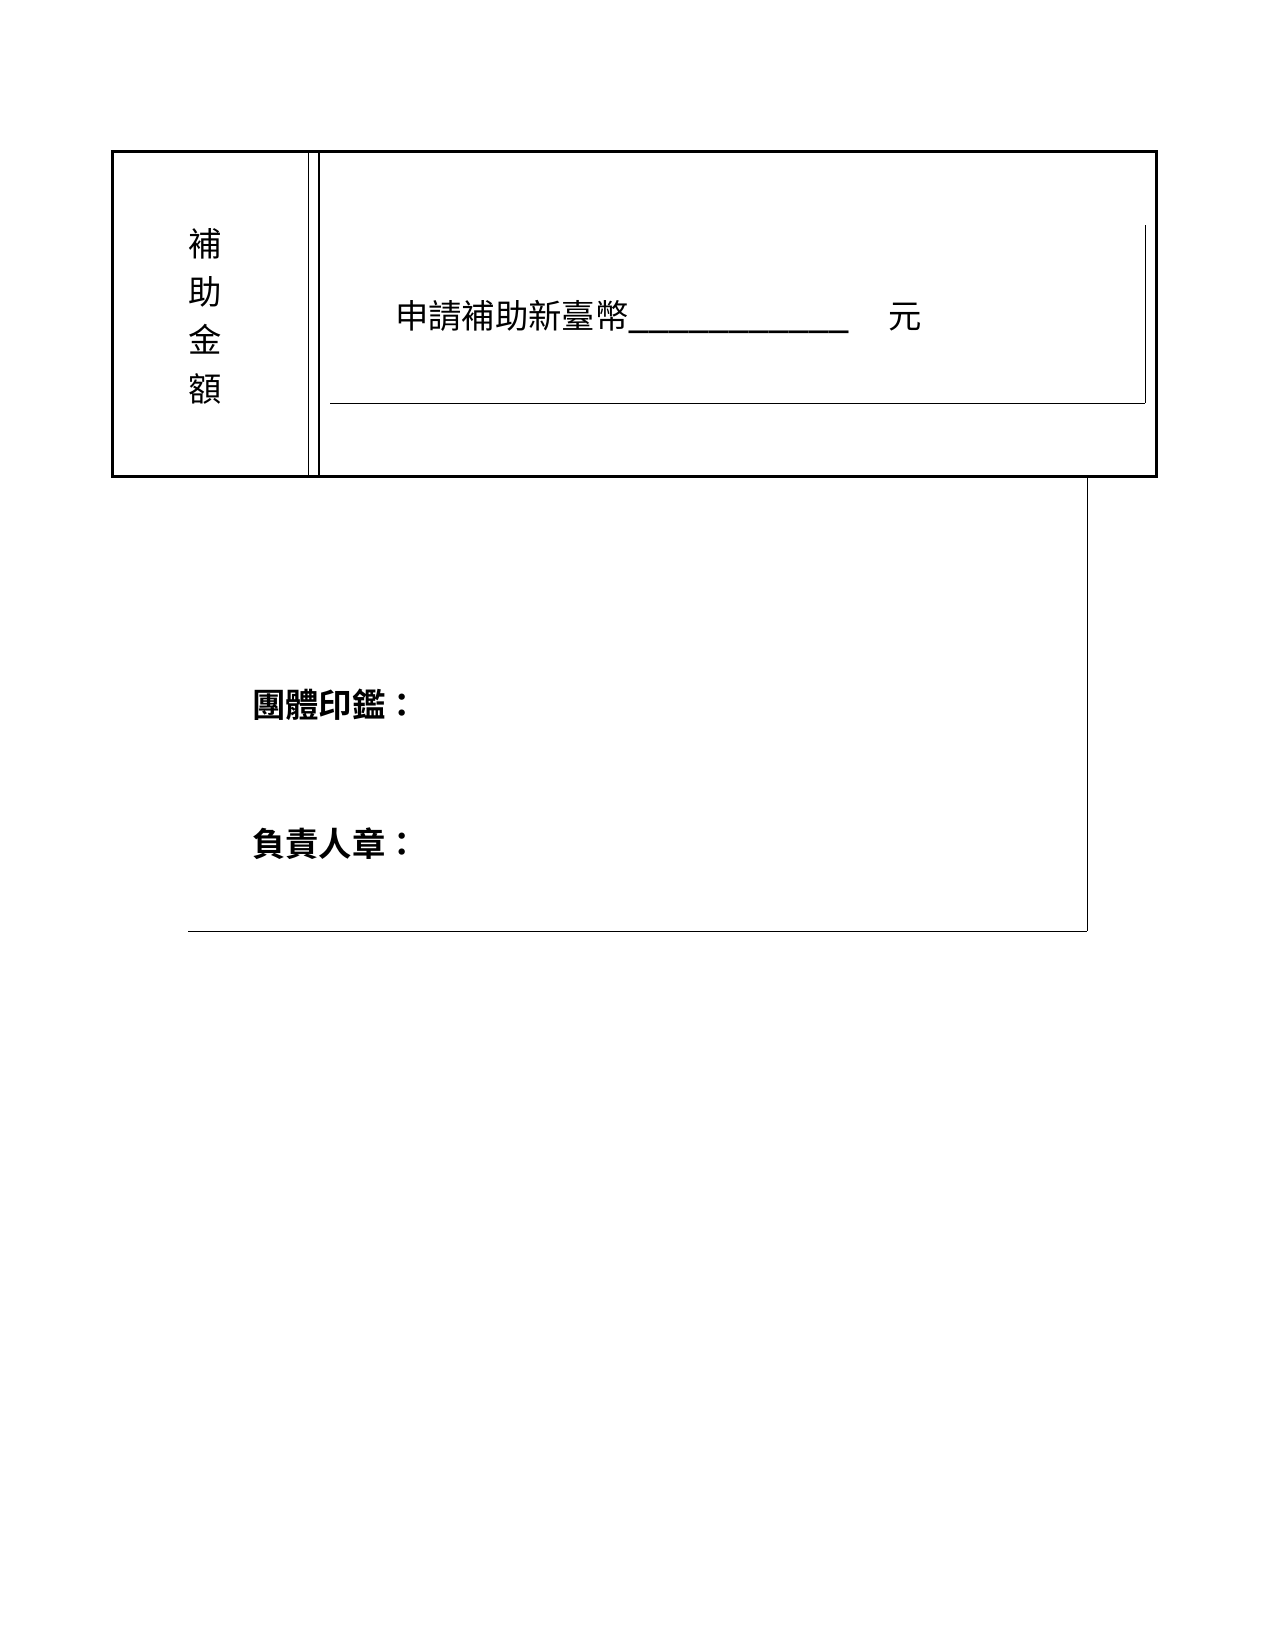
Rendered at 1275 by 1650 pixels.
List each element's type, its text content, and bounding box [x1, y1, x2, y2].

text 負責人章： [187, 818, 1087, 931]
text 團體印鑑： [187, 679, 1087, 727]
table_cell 補助金額 [114, 153, 308, 475]
table_cell [309, 153, 318, 475]
table_cell 申請補助新臺幣___________ 元 [320, 153, 1155, 475]
